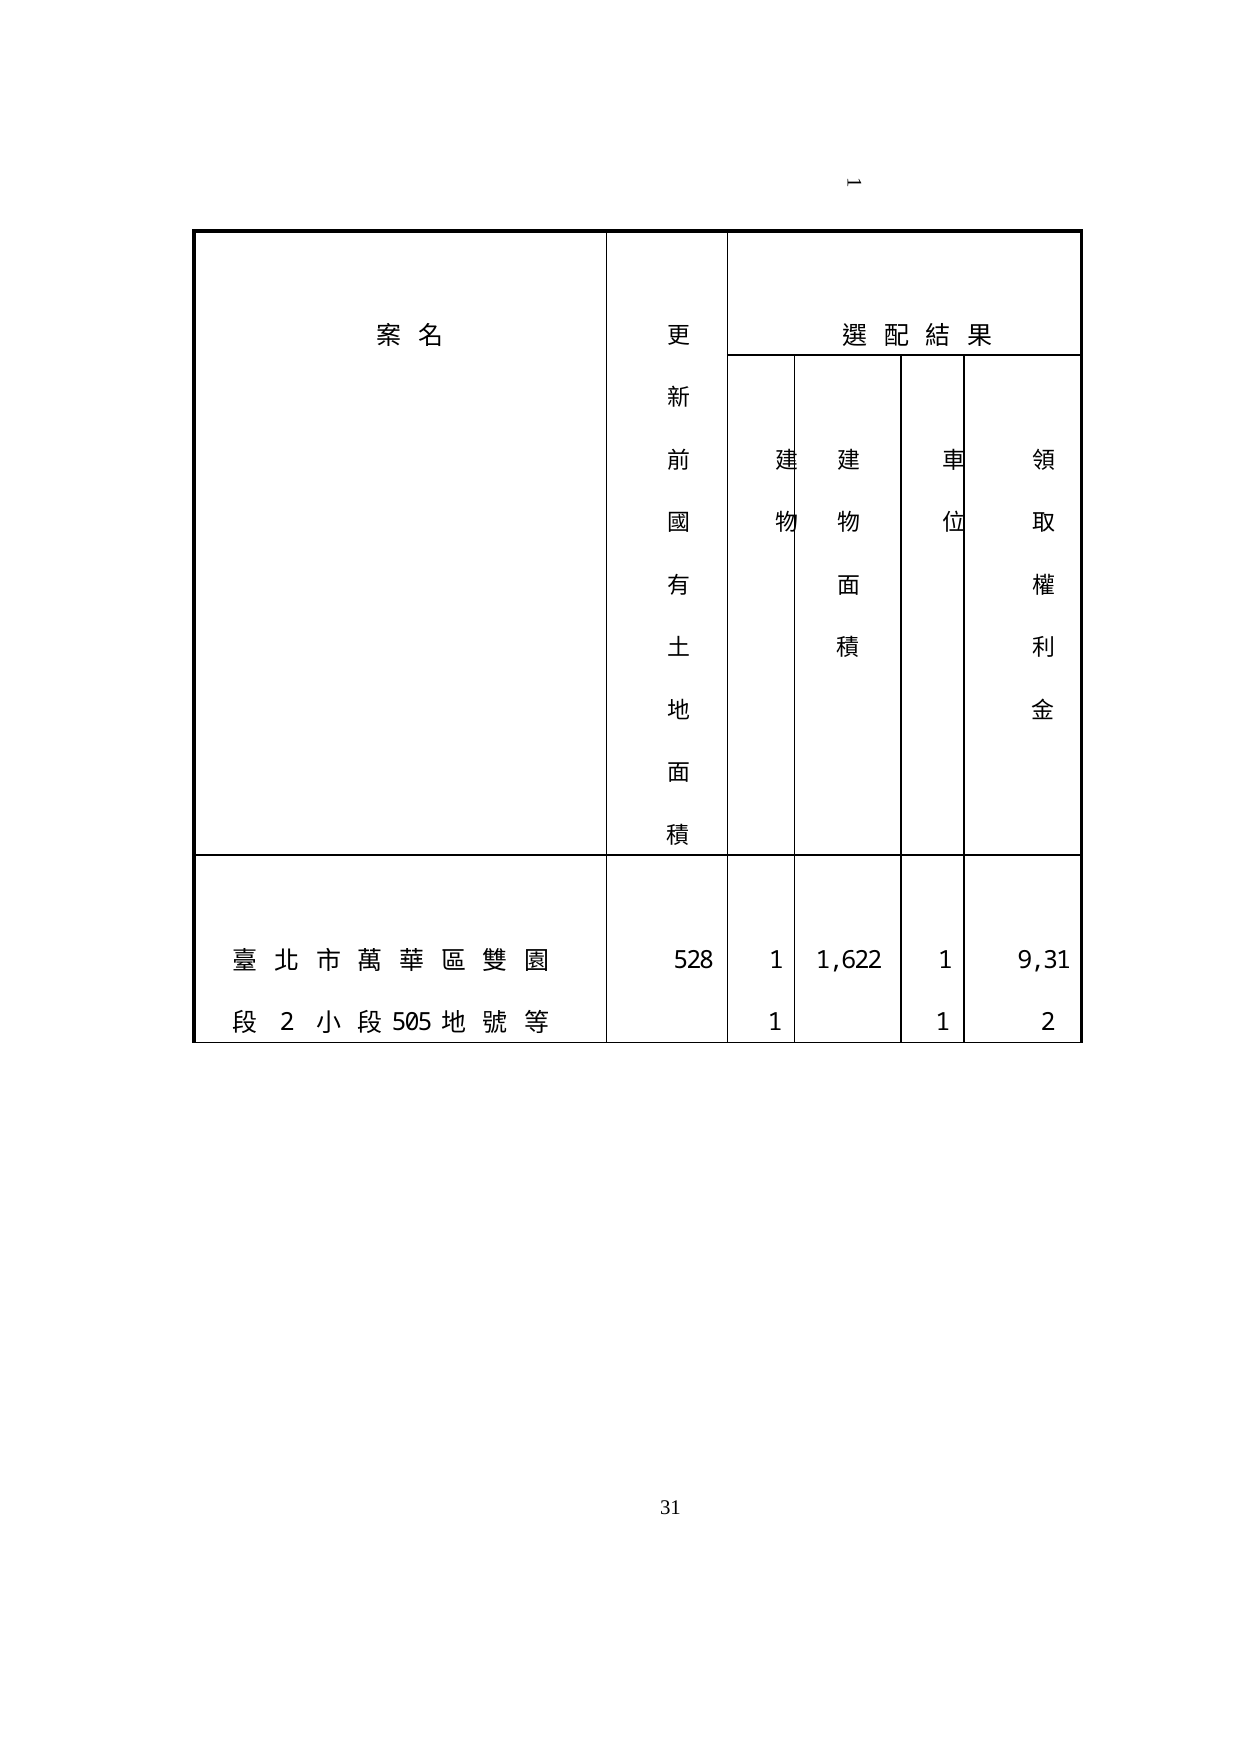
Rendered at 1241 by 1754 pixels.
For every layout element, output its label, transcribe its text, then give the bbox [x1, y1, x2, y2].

table_header 更新前國有土地面積 [607, 233, 727, 854]
table_cell 車位 [902, 356, 963, 854]
table_cell 臺北市萬華區雙園段2小段505地號等 [196, 856, 606, 1042]
table_cell 9,312 [965, 856, 1080, 1042]
table_cell 領取權利金 [965, 356, 1080, 854]
table_cell 1,622 [795, 856, 900, 1042]
table_cell 528 [607, 856, 727, 1042]
table_cell 11 [902, 856, 963, 1042]
table_cell 11 [728, 856, 794, 1042]
table_header 案名 [196, 233, 606, 854]
table_cell 建物 [728, 356, 794, 854]
table_header 選配結果 [728, 233, 1080, 354]
table_cell 建物面積 [795, 356, 900, 854]
